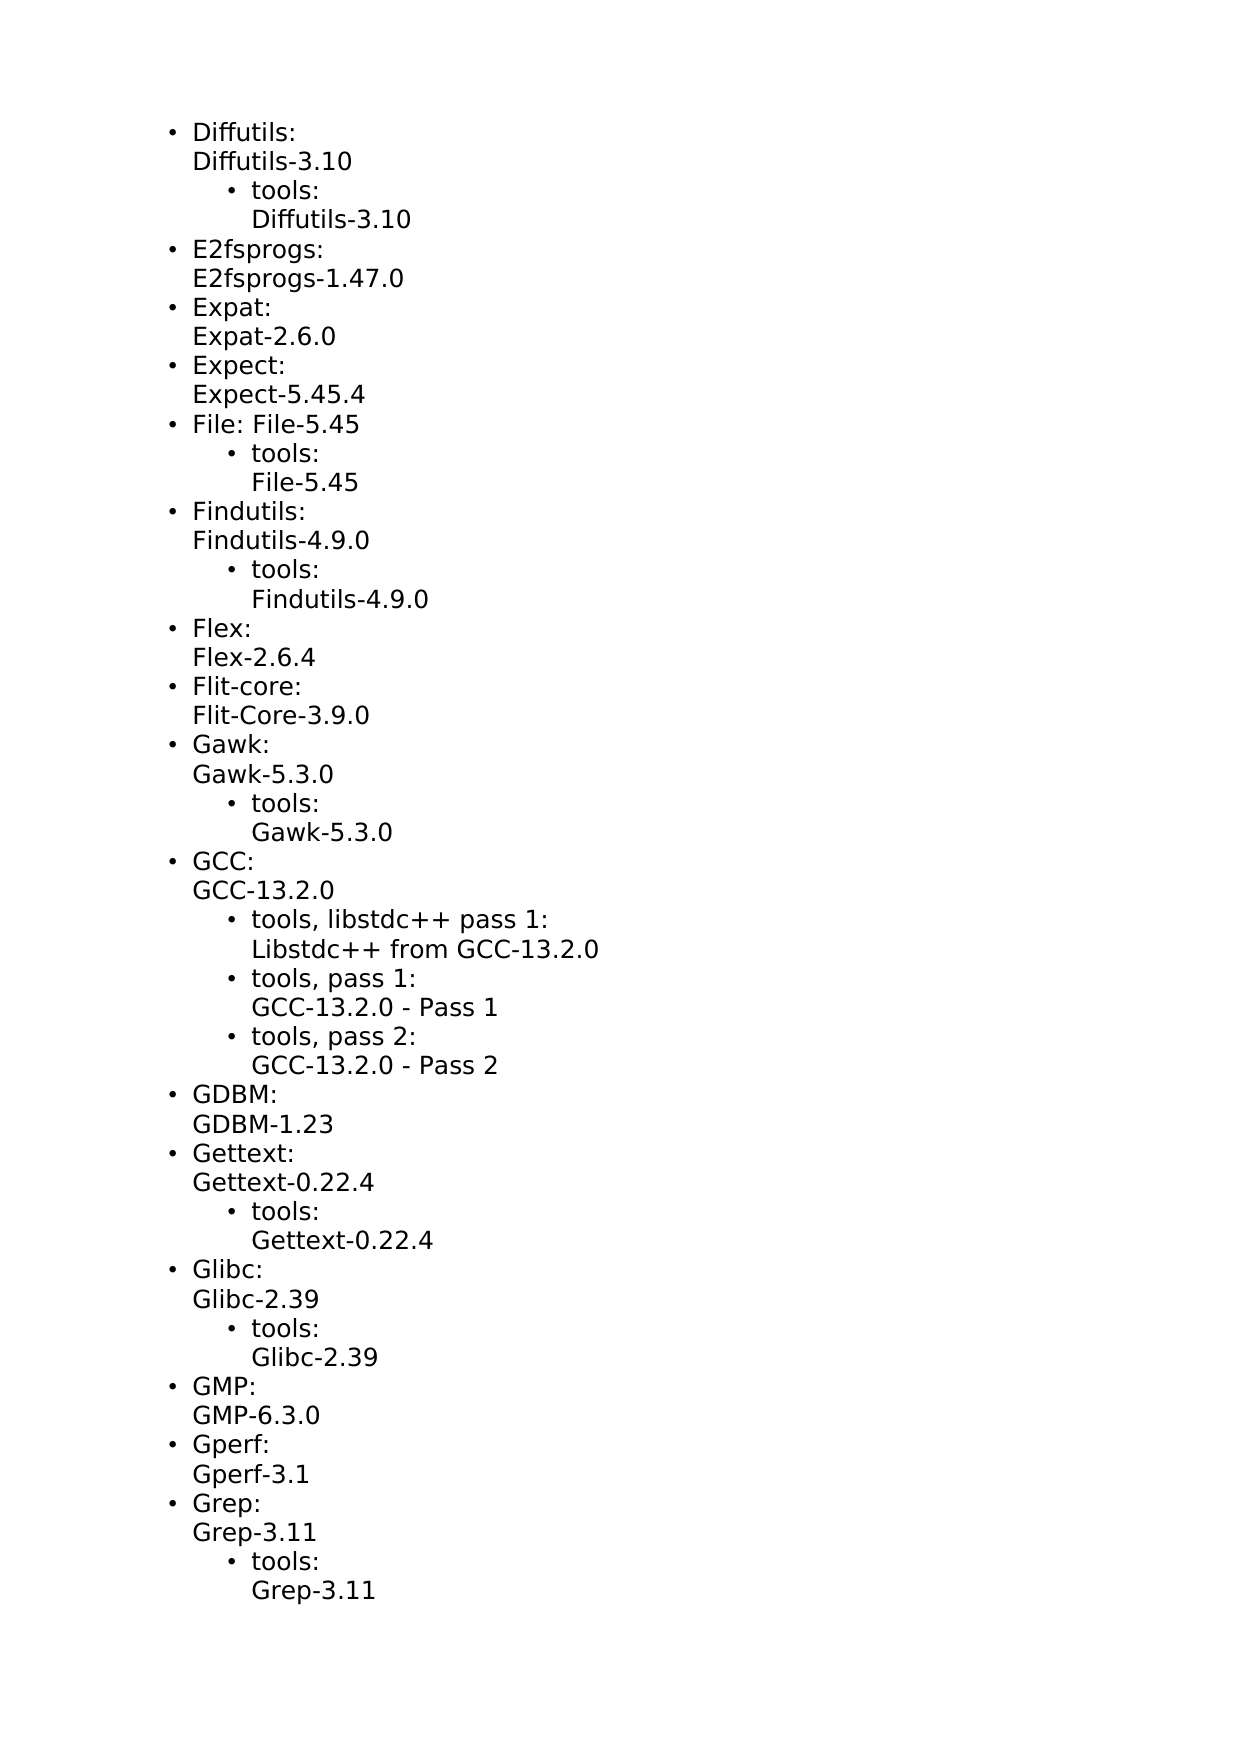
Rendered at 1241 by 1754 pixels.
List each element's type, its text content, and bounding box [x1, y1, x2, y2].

list Diffutils: Diffutils-3.10 [177, 118, 1122, 176]
list tools: Gettext-0.22.4 [236, 1197, 1122, 1256]
list E2fsprogs: E2fsprogs-1.47.0 [177, 235, 1122, 293]
list tools: Diffutils-3.10 [236, 176, 1122, 235]
list Gawk: Gawk-5.3.0 [177, 731, 1122, 789]
list Flex: Flex-2.6.4 [177, 614, 1122, 672]
list Glibc: Glibc-2.39 [177, 1256, 1122, 1314]
list GDBM: GDBM-1.23 [177, 1081, 1122, 1139]
list tools: Findutils-4.9.0 [236, 556, 1122, 614]
list Findutils: Findutils-4.9.0 [177, 497, 1122, 556]
list tools: Glibc-2.39 [236, 1314, 1122, 1372]
list Gperf: Gperf-3.1 [177, 1431, 1122, 1489]
list tools, pass 2: GCC-13.2.0 - Pass 2 [236, 1022, 1122, 1081]
list tools: Grep-3.11 [236, 1547, 1122, 1606]
list File: File-5.45 [177, 410, 1122, 439]
list tools, libstdc++ pass 1: Libstdc++ from GCC-13.2.0 [236, 906, 1122, 964]
list Grep: Grep-3.11 [177, 1489, 1122, 1547]
list Expect: Expect-5.45.4 [177, 351, 1122, 410]
list Expat: Expat-2.6.0 [177, 293, 1122, 351]
list GCC: GCC-13.2.0 [177, 847, 1122, 906]
list Flit-core: Flit-Core-3.9.0 [177, 672, 1122, 731]
list tools: File-5.45 [236, 439, 1122, 497]
list GMP: GMP-6.3.0 [177, 1372, 1122, 1431]
list tools, pass 1: GCC-13.2.0 - Pass 1 [236, 964, 1122, 1022]
list tools: Gawk-5.3.0 [236, 789, 1122, 847]
list Gettext: Gettext-0.22.4 [177, 1139, 1122, 1197]
